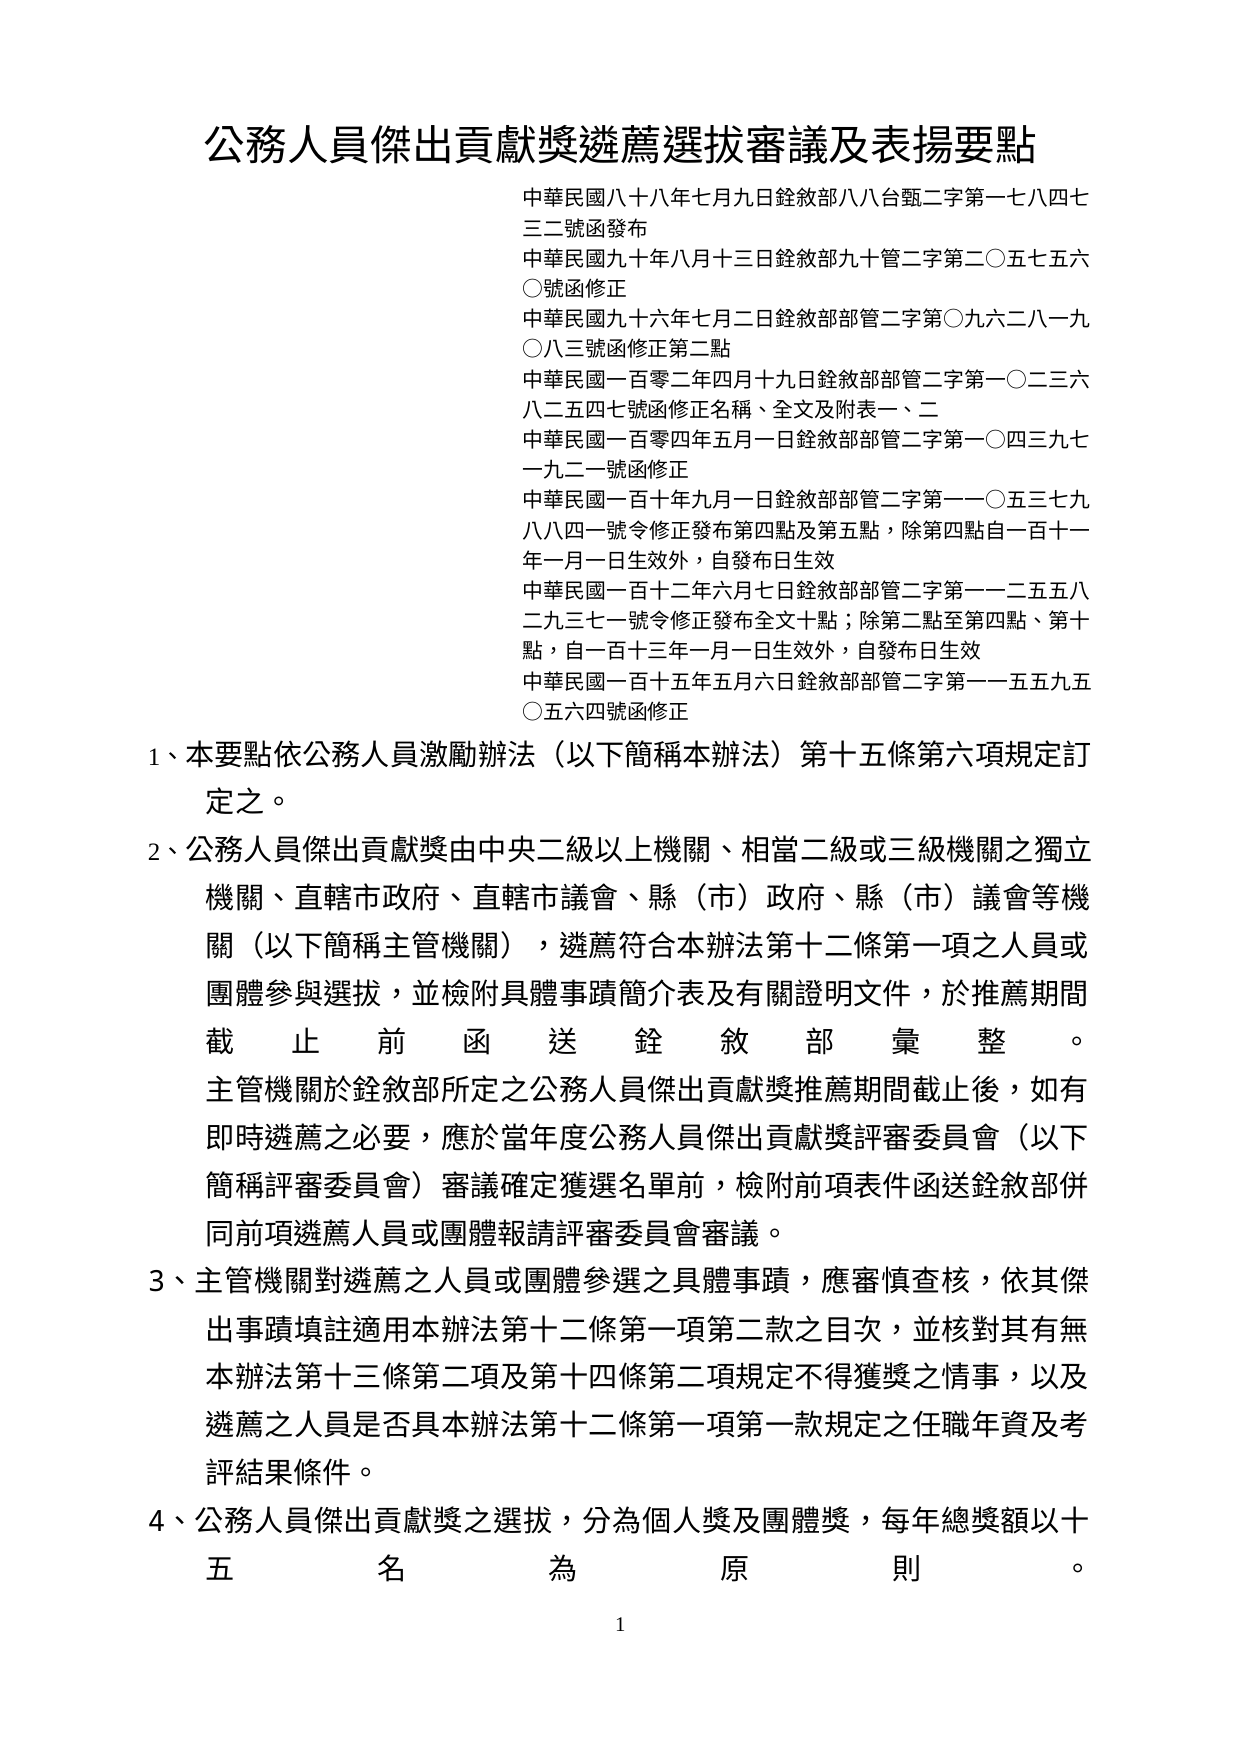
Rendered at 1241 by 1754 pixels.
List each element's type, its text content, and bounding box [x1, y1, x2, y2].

list 主管機關對遴薦之人員或團體參選之具體事蹟，應審慎查核，依其傑出事蹟填註適用本辦法第十二條第一項第二款之目次，並核對其有無本辦法第十三條第二項及第十四條第二項規定不得獲獎之情事，以及遴薦之人員是否具本辦法第十二條第一項第一款規定之任職年資及考評結果條件。 [148, 1252, 1092, 1492]
text 中華民國一百十年九月一日銓敘部部管二字第一一○五三七九八八四一號令修正發布第四點及第五點，除第四點自一百十一年一月一日生效外，自發布日生效 [523, 484, 1092, 574]
text 中華民國一百十五年五月六日銓敘部部管二字第一一五五九五○五六四號函修正 [523, 665, 1092, 725]
text 中華民國一百零四年五月一日銓敘部部管二字第一○四三九七一九二一號函修正 [523, 423, 1092, 484]
text 中華民國一百零二年四月十九日銓敘部部管二字第一○二三六八二五四七號函修正名稱、全文及附表一、二 [523, 363, 1092, 423]
list 公務人員傑出貢獻獎之選拔，分為個人獎及團體獎，每年總獎額以十五名為原則。 [148, 1492, 1092, 1588]
text 中華民國一百十二年六月七日銓敘部部管二字第一一二五五八二九三七一號令修正發布全文十點；除第二點至第四點、第十點，自一百十三年一月一日生效外，自發布日生效 [523, 574, 1092, 665]
text 中華民國八十八年七月九日銓敘部八八台甄二字第一七八四七三二號函發布 [523, 182, 1092, 242]
text 中華民國九十年八月十三日銓敘部九十管二字第二○五七五六○號函修正 [523, 242, 1092, 302]
list 本要點依公務人員激勵辦法（以下簡稱本辦法）第十五條第六項規定訂定之。 [148, 725, 1092, 821]
text 中華民國九十六年七月二日銓敘部部管二字第○九六二八一九○八三號函修正第二點 [523, 302, 1092, 363]
list 公務人員傑出貢獻獎由中央二級以上機關、相當二級或三級機關之獨立機關、直轄市政府、直轄市議會、縣（市）政府、縣（市）議會等機關（以下簡稱主管機關），遴薦符合本辦法第十二條第一項之人員或團體參與選拔，並檢附具體事蹟簡介表及有關證明文件，於推薦期間截止前函送銓敘部彙整。 主管機關於銓敘部所定之公務人員傑出貢獻獎推薦期間截止後，如有即時遴薦之必要，應於當年度公務人員傑出貢獻獎評審委員會（以下簡稱評審委員會）審議確定獲選名單前，檢附前項表件函送銓敘部併同前項遴薦人員或團體報請評審委員會審議。 [148, 821, 1092, 1252]
text 公務人員傑出貢獻獎遴薦選拔審議及表揚要點 [148, 100, 1092, 163]
